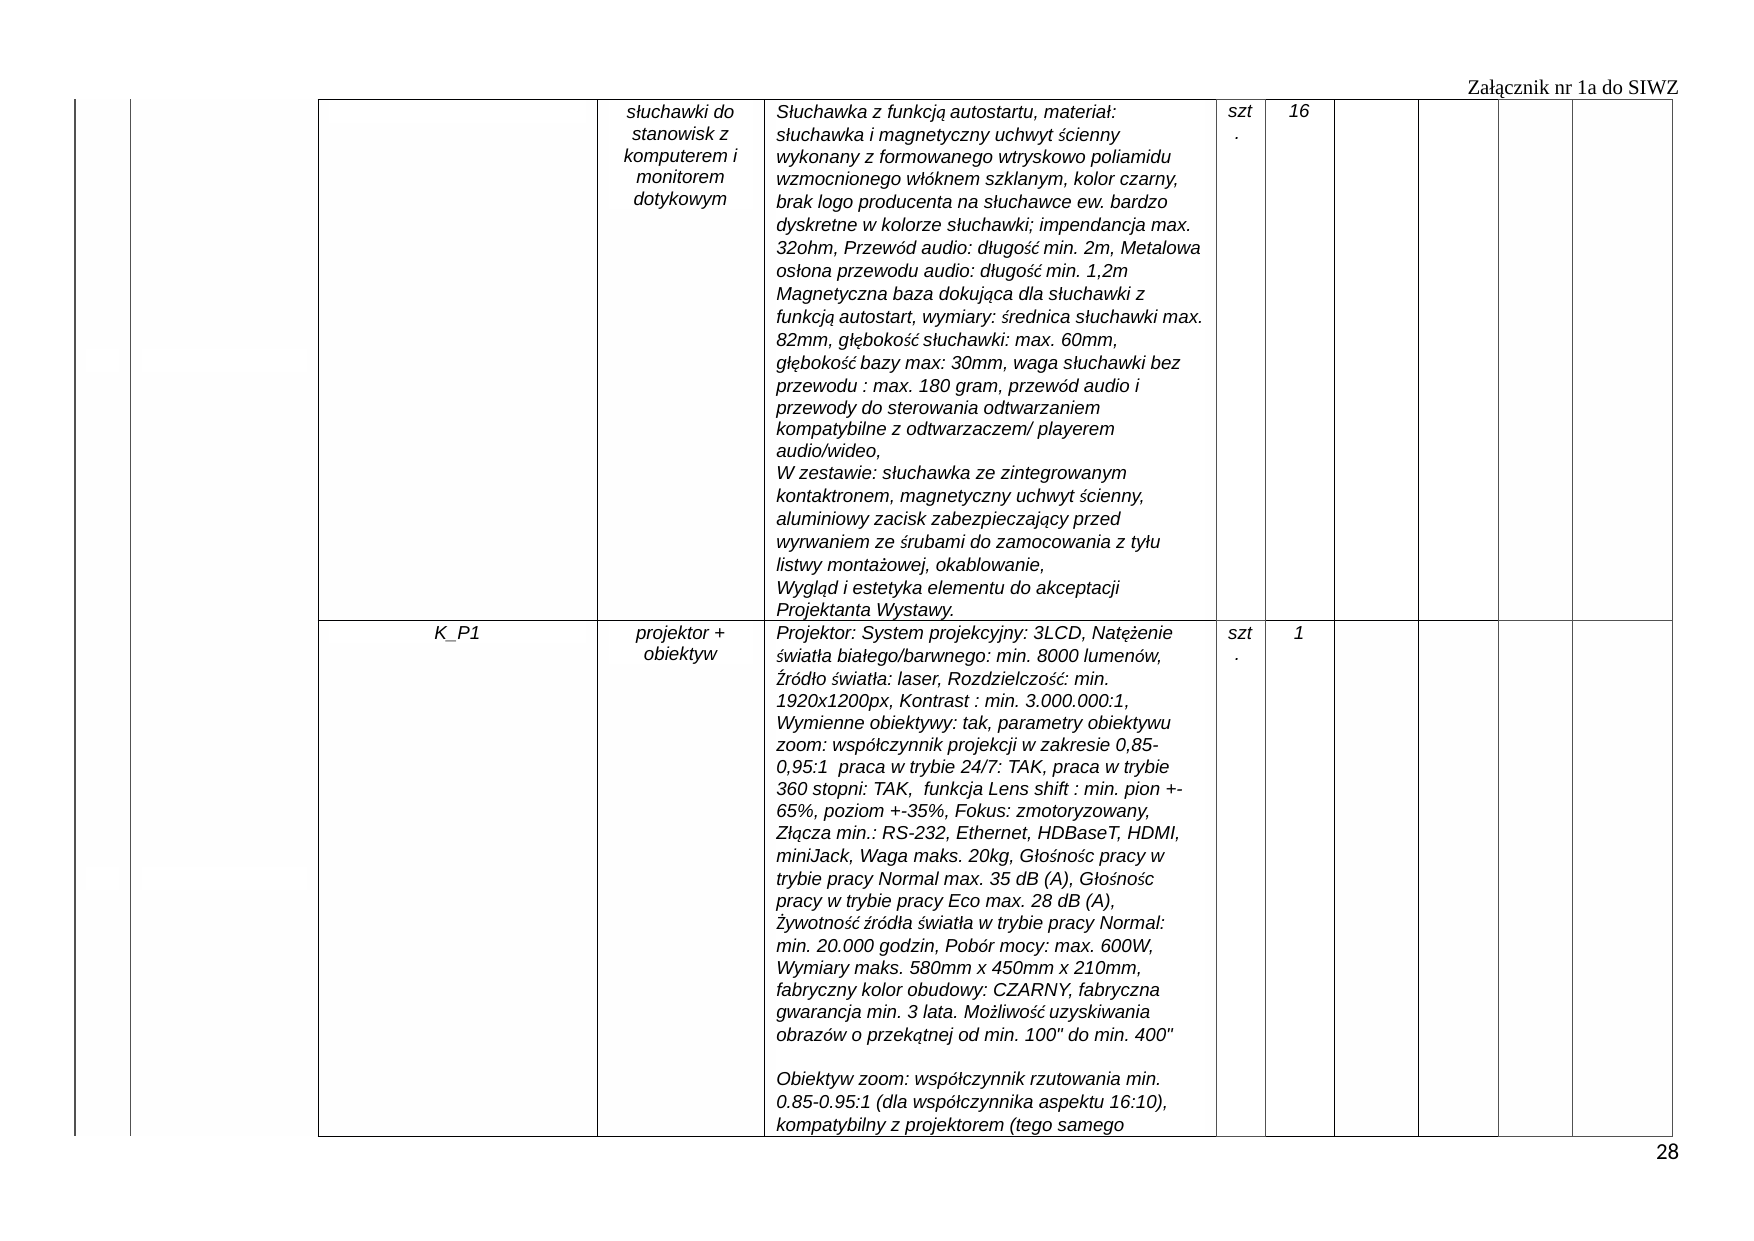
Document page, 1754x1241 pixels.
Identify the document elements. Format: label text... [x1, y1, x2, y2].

table_cell Projektor: System projekcyjny: 3LCD, Natężenie światła białego/barwnego: min. 8000 lumenów, Źródło światła: laser, Rozdzielczość: min. 1920x1200px, Kontrast : min. 3.000.000:1, Wymienne obiektywy: tak, parametry obiektywu zoom: współczynnik projekcji w zakresie 0,85-0,95:1 praca w trybie 24/7: TAK, praca w trybie 360 stopni: TAK, funkcja Lens shift : min. pion +- 65%, poziom +-35%, Fokus: zmotoryzowany, Złącza min.: RS-232, Ethernet, HDBaseT, HDMI, miniJack, Waga maks. 20kg, Głośnośc pracy w trybie pracy Normal max. 35 dB (A), Głośnośc pracy w trybie pracy Eco max. 28 dB (A), Żywotność źródła światła w trybie pracy Normal: min. 20.000 godzin, Pobór mocy: max. 600W, Wymiary maks. 580mm x 450mm x 210mm, fabryczny kolor obudowy: CZARNY, fabryczna gwarancja min. 3 lata. Możliwość uzyskiwania obrazów o przekątnej od min. 100" do min. 400" Obiektyw zoom: współczynnik rzutowania min. 0.85-0.95:1 (dla współczynnika aspektu 16:10), kompatybilny z projektorem (tego samego producenta) [765, 621, 1216, 1136]
table_cell [1573, 100, 1672, 620]
table_cell szt. [1217, 100, 1265, 620]
table_cell [1419, 100, 1498, 620]
table_cell szt. [1217, 621, 1265, 1136]
table_cell [131, 99, 318, 620]
table_cell [76, 99, 130, 620]
table_cell [1573, 621, 1672, 1136]
table_cell 16 [1266, 100, 1334, 620]
table_cell [76, 620, 130, 1136]
table_cell [1499, 100, 1572, 620]
table_cell [1335, 621, 1418, 1136]
table_cell [319, 100, 597, 620]
table_cell 1 [1266, 621, 1334, 1136]
table_cell słuchawki do stanowisk z komputerem i monitorem dotykowym [598, 100, 764, 620]
table_cell [1499, 621, 1572, 1136]
table_cell projektor + obiektyw [598, 621, 764, 1136]
table_cell K_P1 [319, 621, 597, 1136]
table_cell [1419, 621, 1498, 1136]
table_cell [131, 620, 318, 1136]
table_cell [1335, 100, 1418, 620]
